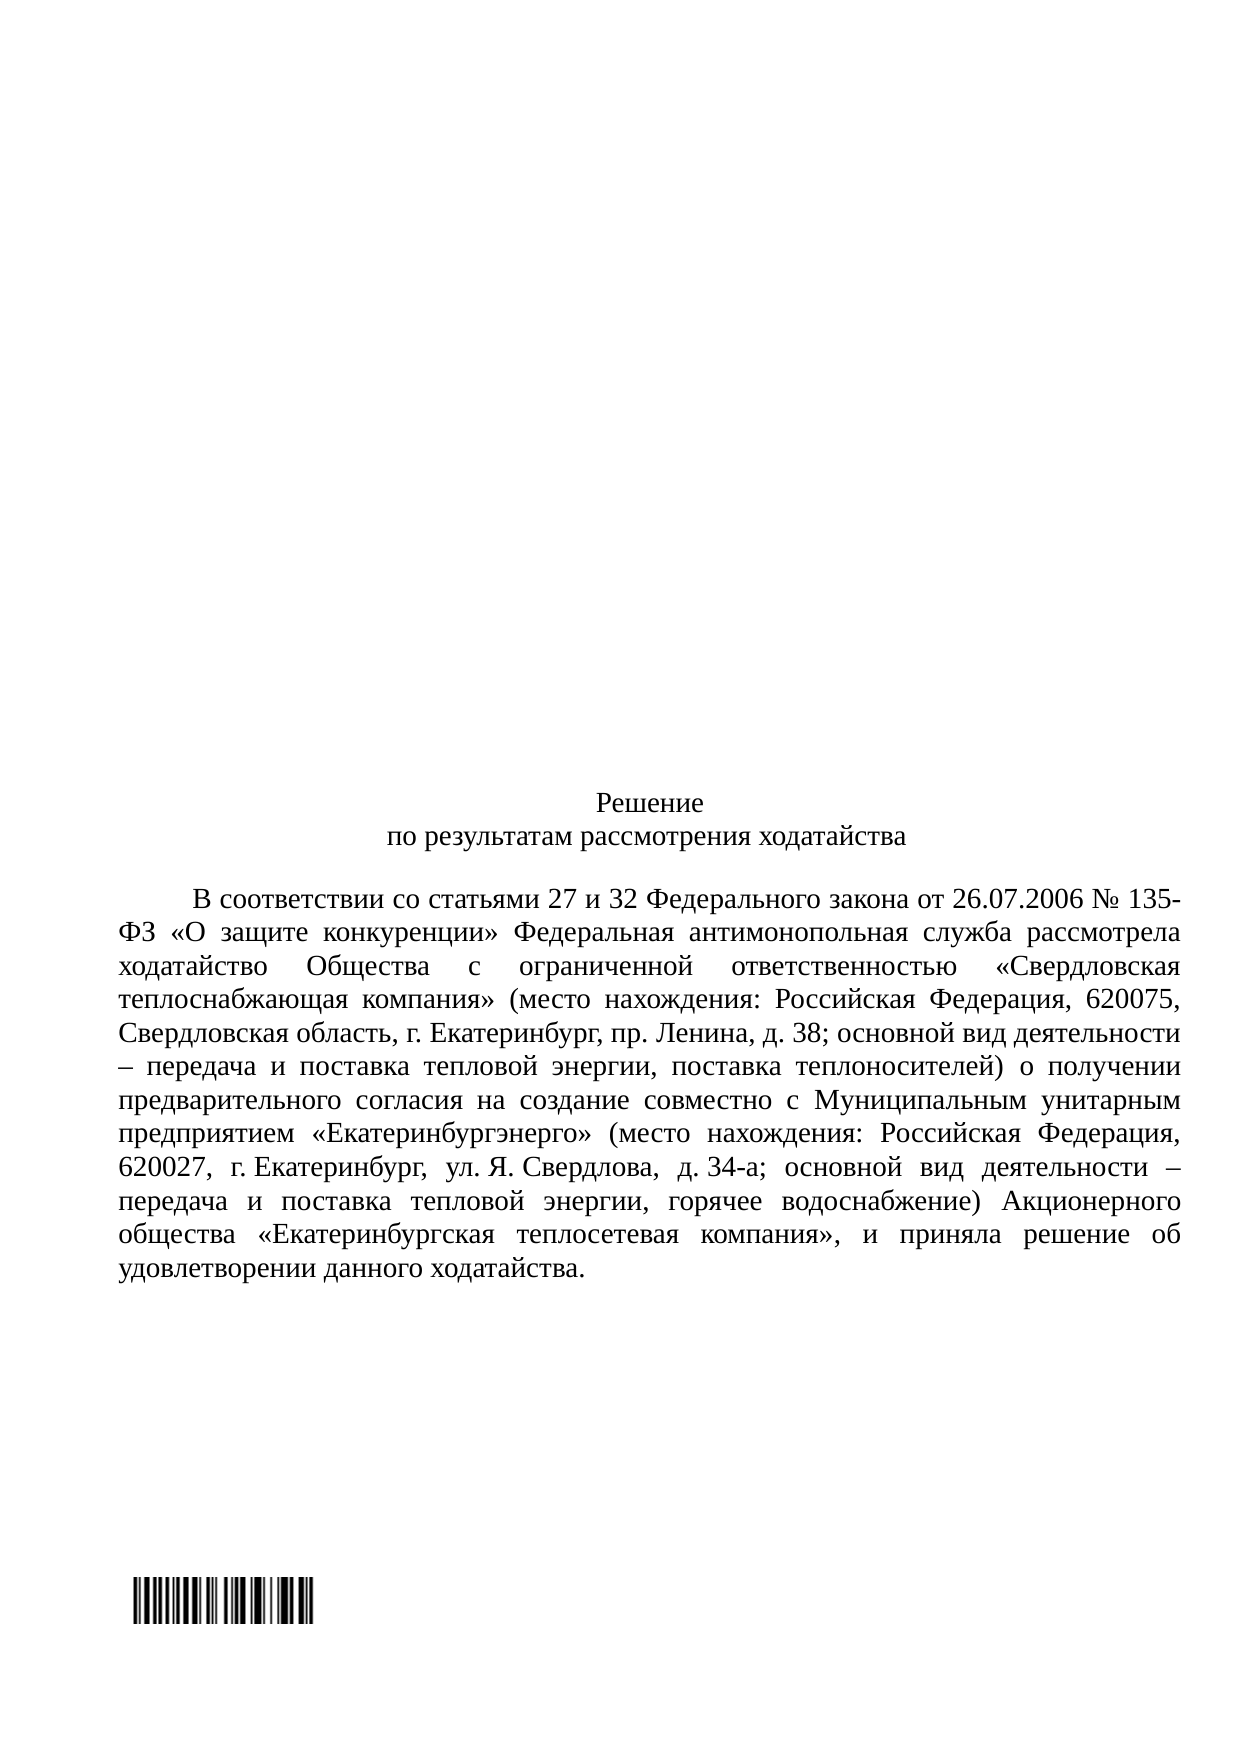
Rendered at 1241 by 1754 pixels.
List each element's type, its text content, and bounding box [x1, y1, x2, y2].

table_cell [673, 320, 1182, 354]
table_cell [118, 320, 673, 354]
table_cell [673, 488, 1182, 521]
picture [118, 1577, 331, 1624]
table_header [673, 205, 1182, 234]
table_cell [118, 579, 673, 608]
table_cell [673, 421, 1182, 454]
table_cell [118, 550, 673, 579]
table_cell [673, 608, 1182, 636]
table_cell [118, 521, 673, 550]
table_cell [118, 454, 673, 488]
table_cell [118, 694, 673, 751]
table_cell [118, 665, 673, 694]
text В соответствии со статьями 27 и 32 Федерального закона от 26.07.2006 № 135-ФЗ «О защите конкуренции» Федеральная антимонопольная служба рассмотрела ходатайство Общества с ограниченной ответственностью «Свердловская теплоснабжающая компания» (место нахождения: Российская Федерация, 620075, Свердловская область, г. Екатеринбург, пр. Ленина, д. 38; основной вид деятельности – передача и поставка тепловой энергии, поставка теплоносителей) о получении предварительного согласия на создание совместно с Муниципальным унитарным предприятием «Екатеринбургэнерго» (место нахождения: Российская Федерация, 620027, г. Екатеринбург, ул. Я. Свердлова, д. 34-а; основной вид деятельности – передача и поставка тепловой энергии, горячее водоснабжение) Акционерного общества «Екатеринбургская теплосетевая компания», и приняла решение об удовлетворении данного ходатайства. [118, 881, 1181, 1283]
table_cell [673, 550, 1182, 579]
table_cell [118, 354, 673, 387]
text по результатам рассмотрения ходатайства [118, 818, 1181, 852]
table_cell [118, 636, 673, 665]
text Решение [118, 785, 1181, 818]
table_cell [673, 694, 1182, 751]
table_cell [118, 263, 673, 291]
table_cell [118, 488, 673, 521]
table_cell [673, 636, 1182, 665]
table_cell [673, 665, 1182, 694]
table_cell [673, 234, 1182, 263]
table_cell [673, 263, 1182, 291]
table_cell [673, 454, 1182, 488]
table_cell [673, 291, 1182, 320]
table_cell [673, 579, 1182, 608]
table_cell [118, 608, 673, 636]
table_cell [673, 521, 1182, 550]
table_cell [673, 354, 1182, 387]
table_cell [118, 291, 673, 320]
table_header [118, 205, 673, 234]
table_cell [673, 387, 1182, 421]
table_cell [118, 387, 673, 421]
table_cell [118, 421, 673, 454]
table_cell [118, 234, 673, 263]
